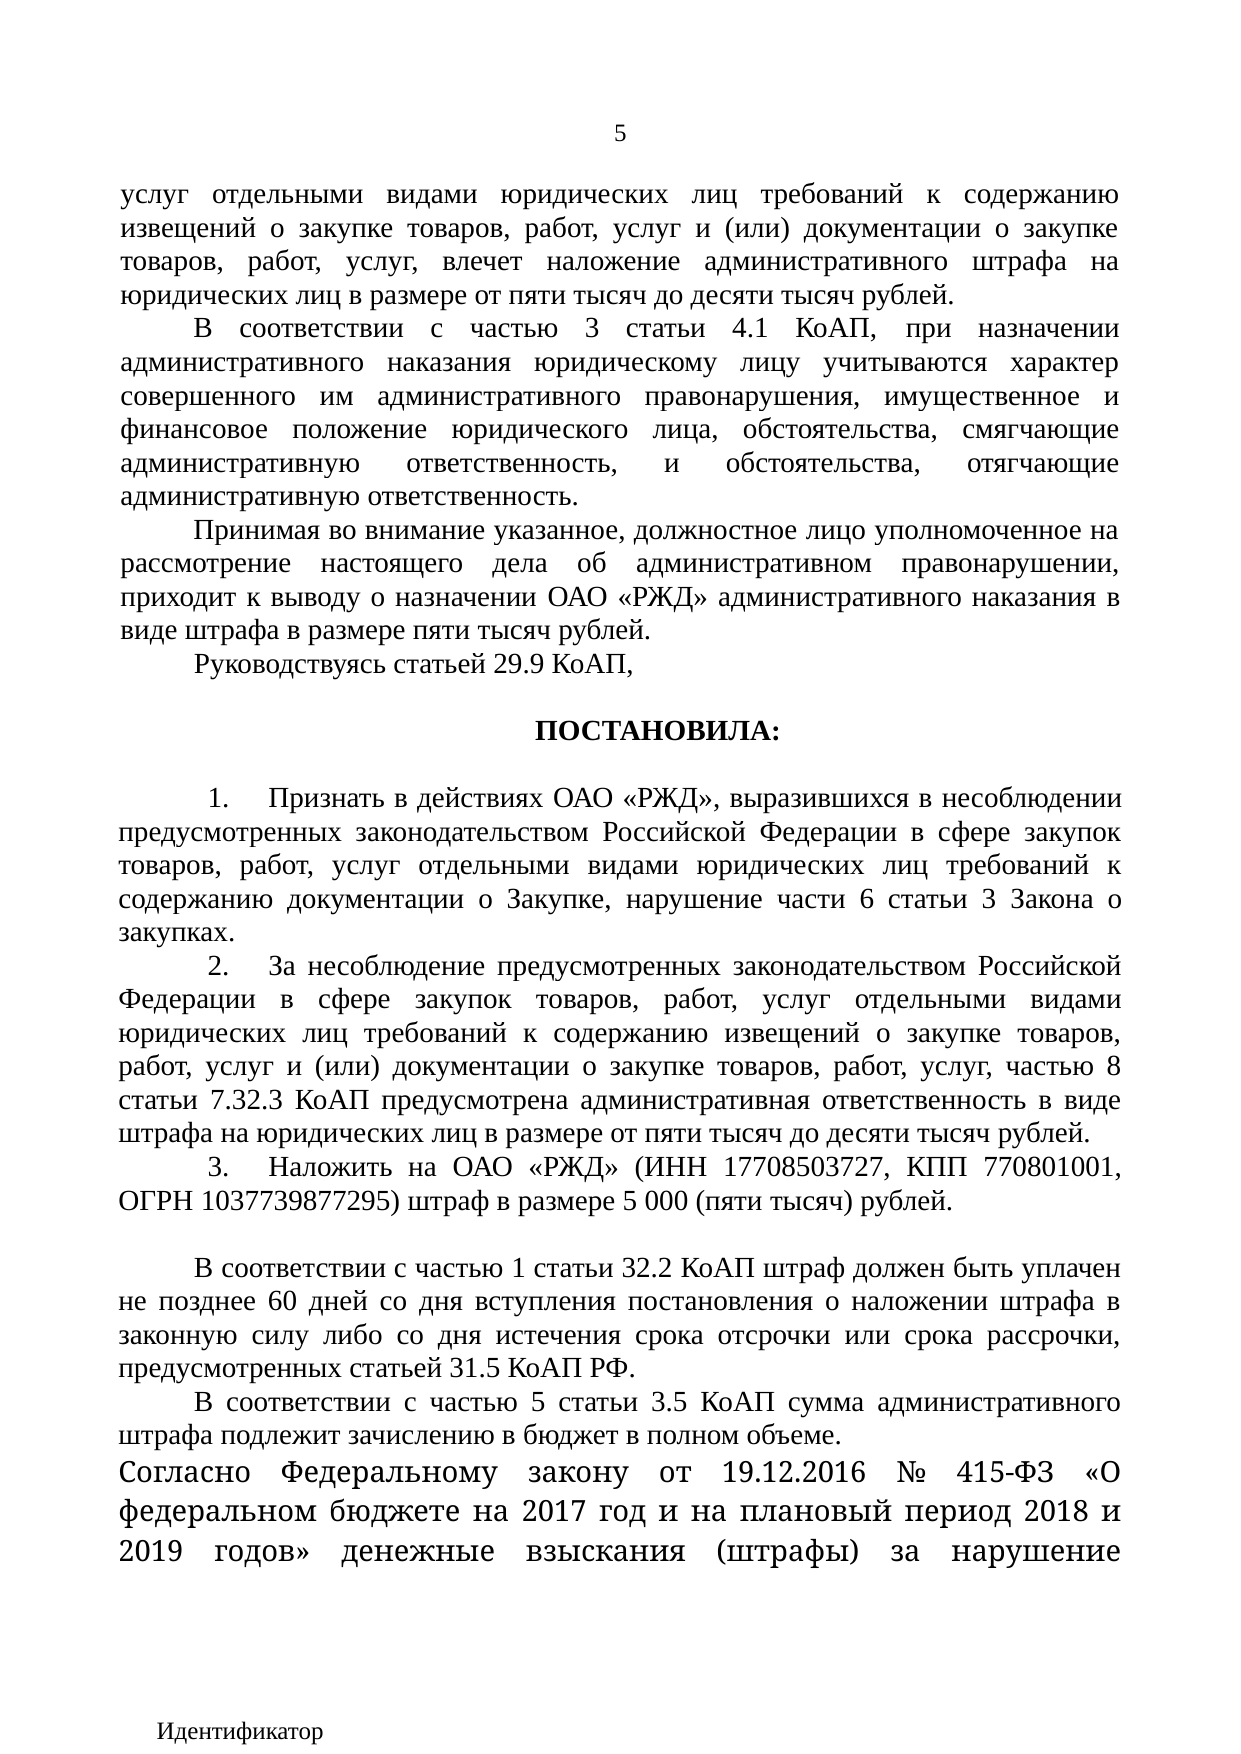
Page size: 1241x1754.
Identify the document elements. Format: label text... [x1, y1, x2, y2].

text Принимая во внимание указанное, должностное лицо уполномоченное на рассмотрение настоящего дела об административном правонарушении, приходит к выводу о назначении ОАО «РЖД» административного наказания в виде штрафа в размере пяти тысяч рублей. [120, 512, 1120, 646]
text В соответствии с частью 1 статьи 32.2 КоАП штраф должен быть уплачен не позднее 60 дней со дня вступления постановления о наложении штрафа в законную силу либо со дня истечения срока отсрочки или срока рассрочки, предусмотренных статьей 31.5 КоАП РФ. [118, 1250, 1122, 1384]
text В соответствии с частью 3 статьи 4.1 КоАП, при назначении административного наказания юридическому лицу учитываются характер совершенного им административного правонарушения, имущественное и финансовое положение юридического лица, обстоятельства, смягчающие административную ответственность, и обстоятельства, отягчающие административную ответственность. [120, 311, 1120, 512]
text услуг отдельными видами юридических лиц требований к содержанию извещений о закупке товаров, работ, услуг и (или) документации о закупке товаров, работ, услуг, влечет наложение административного штрафа на юридических лиц в размере от пяти тысяч до десяти тысяч рублей. [120, 176, 1120, 311]
text ПОСТАНОВИЛА: [118, 713, 1122, 747]
list Признать в действиях ОАО «РЖД», выразившихся в несоблюдении предусмотренных законодательством Российской Федерации в сфере закупок товаров, работ, услуг отдельными видами юридических лиц требований к содержанию документации о Закупке, нарушение части 6 статьи 3 Закона о закупках. [118, 780, 1122, 948]
text Согласно Федеральному закону от 19.12.2016 № 415-ФЗ «О федеральном бюджете на 2017 год и на плановый период 2018 и 2019 годов» денежные взыскания (штрафы) за нарушение [118, 1451, 1122, 1570]
list Наложить на ОАО «РЖД» (ИНН 17708503727, КПП 770801001, ОГРН 1037739877295) штраф в размере 5 000 (пяти тысяч) рублей. [118, 1149, 1122, 1216]
text Руководствуясь статьей 29.9 КоАП, [118, 646, 1122, 679]
list За несоблюдение предусмотренных законодательством Российской Федерации в сфере закупок товаров, работ, услуг отдельными видами юридических лиц требований к содержанию извещений о закупке товаров, работ, услуг и (или) документации о закупке товаров, работ, услуг, частью 8 статьи 7.32.3 КоАП предусмотрена административная ответственность в виде штрафа на юридических лиц в размере от пяти тысяч до десяти тысяч рублей. [118, 948, 1122, 1149]
text В соответствии с частью 5 статьи 3.5 КоАП сумма административного штрафа подлежит зачислению в бюджет в полном объеме. [118, 1384, 1122, 1451]
